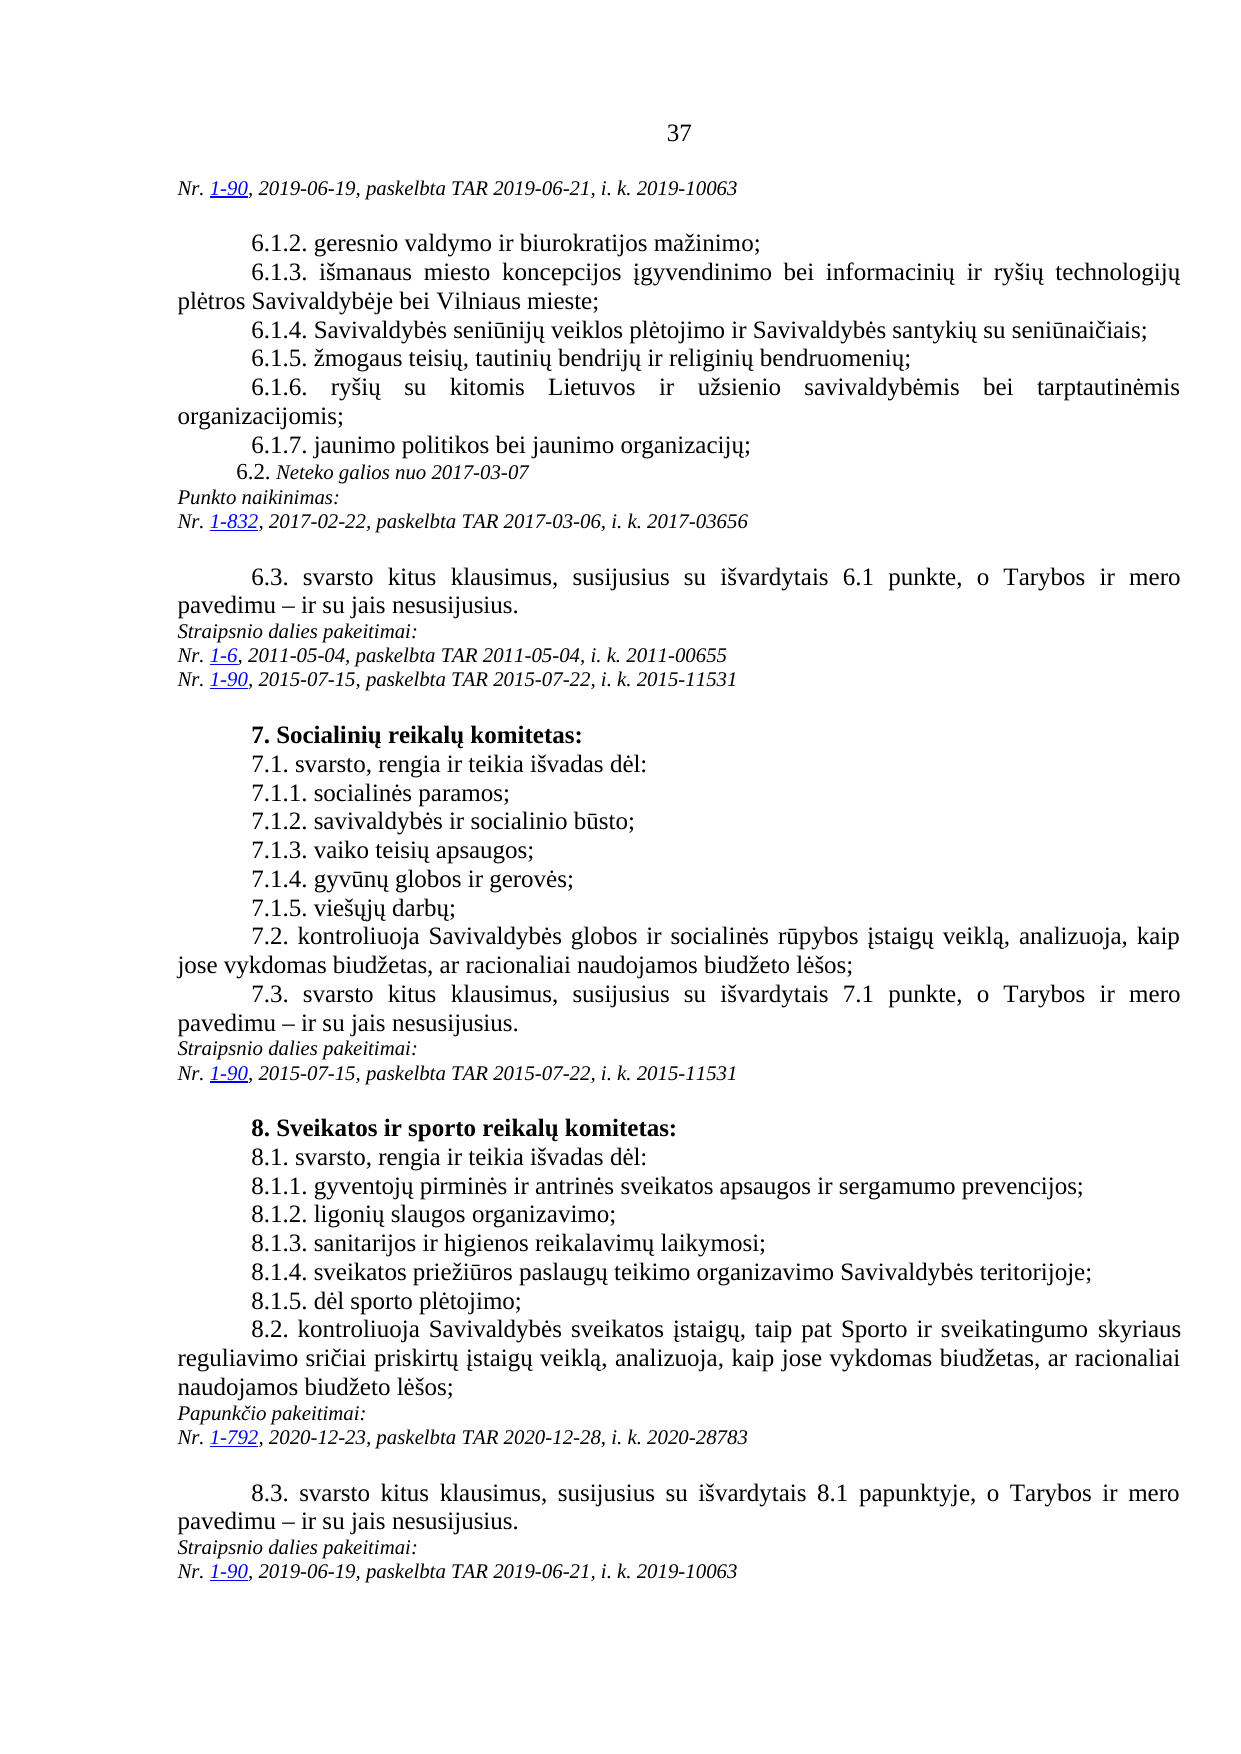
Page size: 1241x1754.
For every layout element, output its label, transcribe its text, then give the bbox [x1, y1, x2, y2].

text Nr. 1-90, 2019-06-19, paskelbta TAR 2019-06-21, i. k. 2019-10063 [177, 1559, 1181, 1583]
text 8.1.4. sveikatos priežiūros paslaugų teikimo organizavimo Savivaldybės teritorijoje; [177, 1257, 1181, 1286]
text 7. Socialinių reikalų komitetas: [177, 720, 1181, 749]
text 7.1.5. viešųjų darbų; [177, 893, 1181, 921]
text 7.2. kontroliuoja Savivaldybės globos ir socialinės rūpybos įstaigų veiklą, analizuoja, kaip jose vykdomas biudžetas, ar racionaliai naudojamos biudžeto lėšos; [177, 921, 1181, 979]
text 6.1.6. ryšių su kitomis Lietuvos ir užsienio savivaldybėmis bei tarptautinėmis organizacijomis; [177, 372, 1181, 430]
text 6.3. svarsto kitus klausimus, susijusius su išvardytais 6.1 punkte, o Tarybos ir mero pavedimu – ir su jais nesusijusius. [177, 562, 1181, 619]
text 6.1.7. jaunimo politikos bei jaunimo organizacijų; [177, 430, 1181, 458]
text Straipsnio dalies pakeitimai: [177, 619, 1181, 643]
text Nr. 1-90, 2015-07-15, paskelbta TAR 2015-07-22, i. k. 2015-11531 [177, 667, 1181, 691]
text 8.1.2. ligonių slaugos organizavimo; [177, 1199, 1181, 1228]
text Nr. 1-90, 2019-06-19, paskelbta TAR 2019-06-21, i. k. 2019-10063 [177, 176, 1181, 200]
text 8. Sveikatos ir sporto reikalų komitetas: [177, 1113, 1181, 1142]
text 8.2. kontroliuoja Savivaldybės sveikatos įstaigų, taip pat Sporto ir sveikatingumo skyriaus reguliavimo sričiai priskirtų įstaigų veiklą, analizuoja, kaip jose vykdomas biudžetas, ar racionaliai naudojamos biudžeto lėšos; [177, 1314, 1181, 1401]
text Nr. 1-832, 2017-02-22, paskelbta TAR 2017-03-06, i. k. 2017-03656 [177, 509, 1181, 533]
text 8.1.3. sanitarijos ir higienos reikalavimų laikymosi; [177, 1228, 1181, 1257]
text Punkto naikinimas: [177, 485, 1181, 509]
text Nr. 1-6, 2011-05-04, paskelbta TAR 2011-05-04, i. k. 2011-00655 [177, 643, 1181, 667]
text 6.1.3. išmanaus miesto koncepcijos įgyvendinimo bei informacinių ir ryšių technologijų plėtros Savivaldybėje bei Vilniaus mieste; [177, 257, 1181, 315]
text 7.1. svarsto, rengia ir teikia išvadas dėl: [177, 749, 1181, 778]
text 6.1.4. Savivaldybės seniūnijų veiklos plėtojimo ir Savivaldybės santykių su seniūnaičiais; [177, 315, 1181, 343]
text Papunkčio pakeitimai: [177, 1401, 1181, 1425]
text 7.3. svarsto kitus klausimus, susijusius su išvardytais 7.1 punkte, o Tarybos ir mero pavedimu – ir su jais nesusijusius. [177, 979, 1181, 1036]
text 7.1.4. gyvūnų globos ir gerovės; [177, 864, 1181, 893]
text Nr. 1-90, 2015-07-15, paskelbta TAR 2015-07-22, i. k. 2015-11531 [177, 1060, 1181, 1084]
text 6.1.2. geresnio valdymo ir biurokratijos mažinimo; [177, 228, 1181, 257]
text Straipsnio dalies pakeitimai: [177, 1535, 1181, 1559]
text 8.1.1. gyventojų pirminės ir antrinės sveikatos apsaugos ir sergamumo prevencijos; [177, 1171, 1181, 1199]
text 7.1.1. socialinės paramos; [177, 778, 1181, 806]
text 6.2. Neteko galios nuo 2017-03-07 [177, 458, 1181, 485]
text 7.1.2. savivaldybės ir socialinio būsto; [177, 806, 1181, 835]
text Nr. 1-792, 2020-12-23, paskelbta TAR 2020-12-28, i. k. 2020-28783 [177, 1425, 1181, 1449]
text 8.1.5. dėl sporto plėtojimo; [177, 1286, 1181, 1314]
text Straipsnio dalies pakeitimai: [177, 1036, 1181, 1060]
text 8.3. svarsto kitus klausimus, susijusius su išvardytais 8.1 papunktyje, o Tarybos ir mero pavedimu – ir su jais nesusijusius. [177, 1478, 1181, 1535]
text 8.1. svarsto, rengia ir teikia išvadas dėl: [177, 1142, 1181, 1171]
text 6.1.5. žmogaus teisių, tautinių bendrijų ir religinių bendruomenių; [177, 343, 1181, 372]
text 7.1.3. vaiko teisių apsaugos; [177, 835, 1181, 864]
